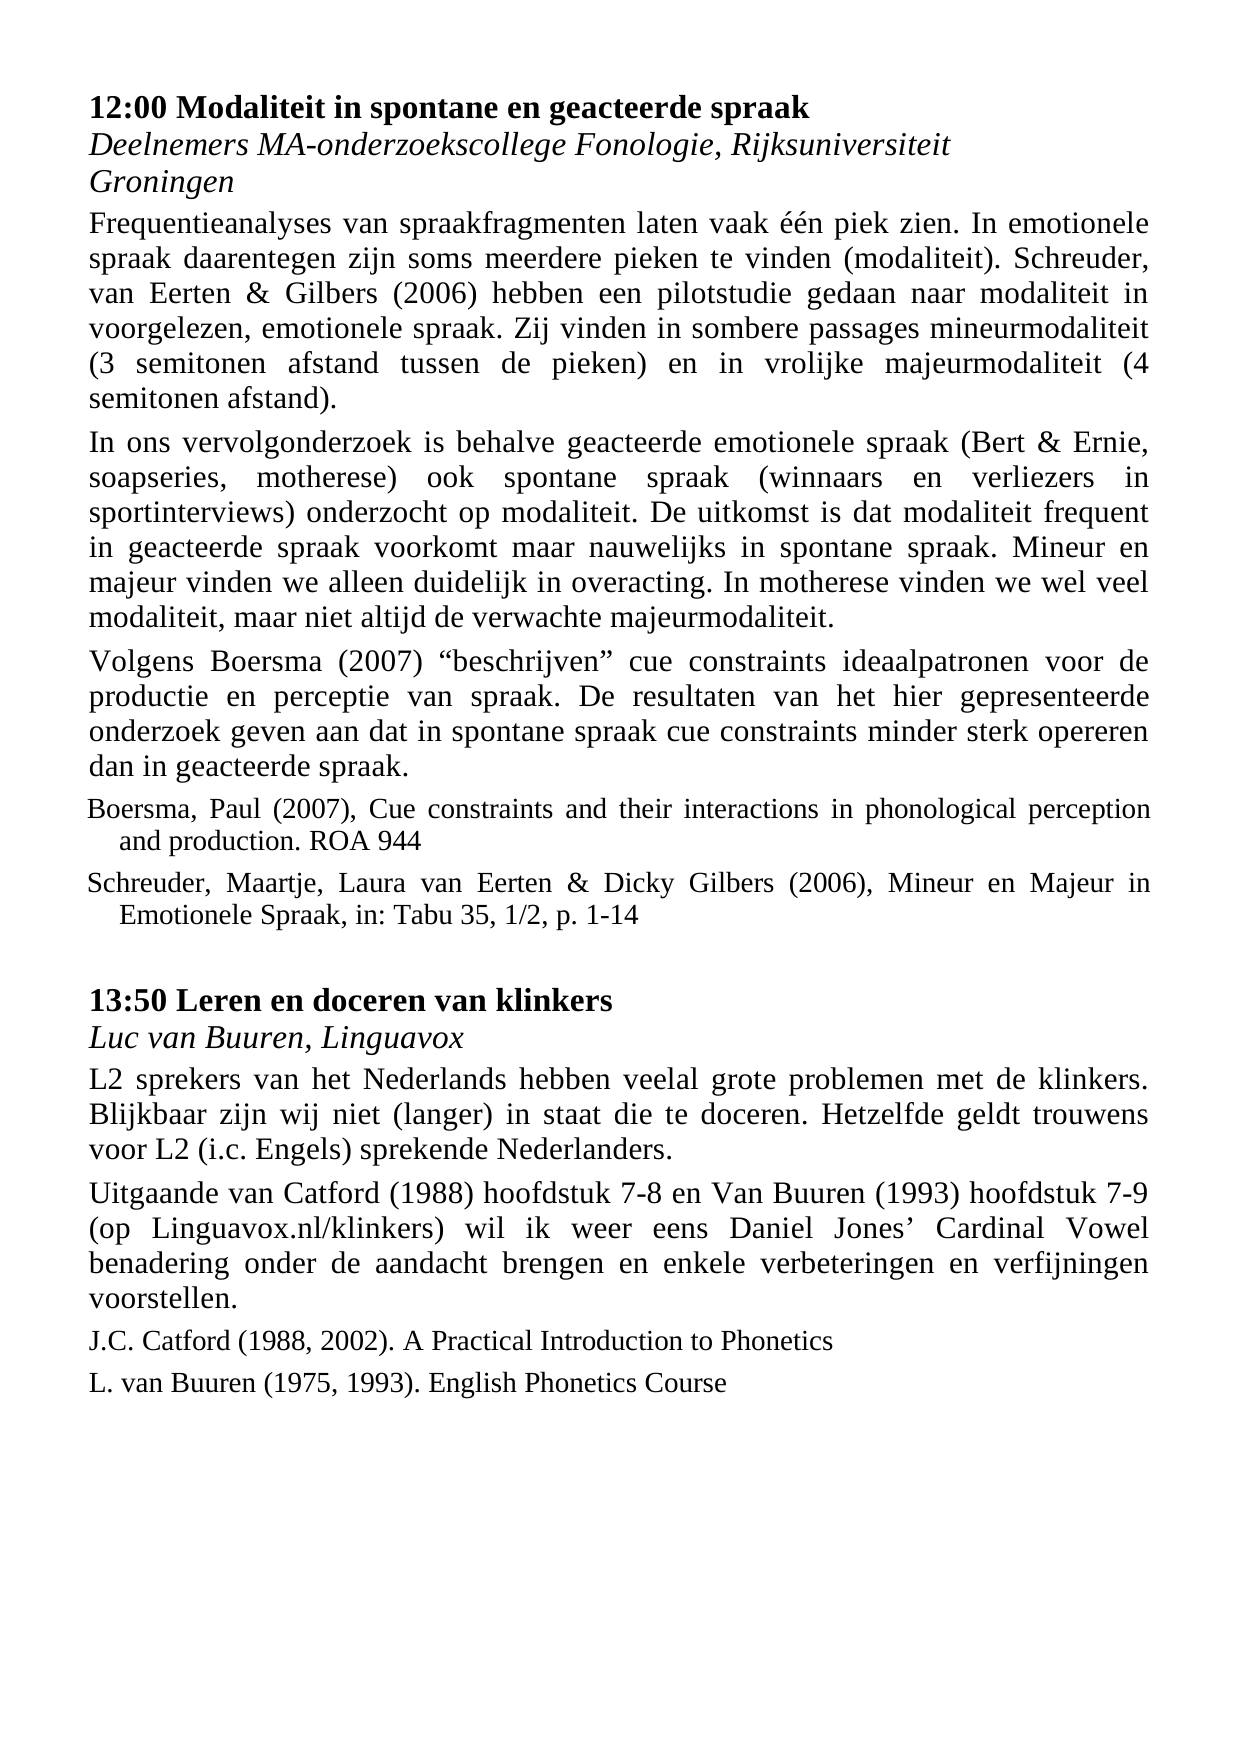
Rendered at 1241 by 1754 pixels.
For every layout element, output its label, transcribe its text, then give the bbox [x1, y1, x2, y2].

text In ons vervolgonderzoek is behalve geacteerde emotionele spraak (Bert & Ernie, soapseries, motherese) ook spontane spraak (winnaars en verliezers in sportinterviews) onderzocht op modaliteit. De uitkomst is dat modaliteit frequent in geacteerde spraak voorkomt maar nauwelijks in spontane spraak. Mineur en majeur vinden we alleen duidelijk in overacting. In motherese vinden we wel veel modaliteit, maar niet altijd de verwachte majeurmodaliteit. [88, 424, 1152, 634]
subtitle 12:00 Modaliteit in spontane en geacteerde spraak [88, 88, 1152, 126]
text L2 sprekers van het Nederlands hebben veelal grote problemen met de klinkers. Blijkbaar zijn wij niet (langer) in staat die te doceren. Hetzelfde geldt trouwens voor L2 (i.c. Engels) sprekende Nederlanders. [88, 1062, 1152, 1167]
text Deelnemers MA-onderzoekscollege Fonologie, Rijksuniversiteit Groningen [88, 126, 1093, 199]
text Volgens Boersma (2007) “beschrijven” cue constraints ideaalpatronen voor de productie en perceptie van spraak. De resultaten van het hier gepresenteerde onderzoek geven aan dat in spontane spraak cue constraints minder sterk opereren dan in geacteerde spraak. [88, 643, 1152, 783]
text J.C. Catford (1988, 2002). A Practical Introduction to Phonetics [88, 1324, 1152, 1357]
text Luc van Buuren, Linguavox [88, 1019, 1093, 1056]
text Uitgaande van Catford (1988) hoofdstuk 7-8 en Van Buuren (1993) hoofdstuk 7-9 (op Linguavox.nl/klinkers) wil ik weer eens Daniel Jones’ Cardinal Vowel benadering onder de aandacht brengen en enkele verbeteringen en verfijningen voorstellen. [88, 1176, 1152, 1316]
subtitle 13:50 Leren en doceren van klinkers [88, 982, 1152, 1019]
text L. van Buuren (1975, 1993). English Phonetics Course [88, 1366, 1152, 1398]
text Frequentieanalyses van spraakfragmenten laten vaak één piek zien. In emotionele spraak daarentegen zijn soms meerdere pieken te vinden (modaliteit). Schreuder, van Eerten & Gilbers (2006) hebben een pilotstudie gedaan naar modaliteit in voorgelezen, emotionele spraak. Zij vinden in sombere passages mineurmodaliteit (3 semitonen afstand tussen de pieken) en in vrolijke majeurmodaliteit (4 semitonen afstand). [88, 205, 1152, 415]
text Boersma, Paul (2007), Cue constraints and their interactions in phonological perception and production. ROA 944 [87, 792, 1152, 857]
text Schreuder, Maartje, Laura van Eerten & Dicky Gilbers (2006), Mineur en Majeur in Emotionele Spraak, in: Tabu 35, 1/2, p. 1-14 [87, 866, 1152, 931]
